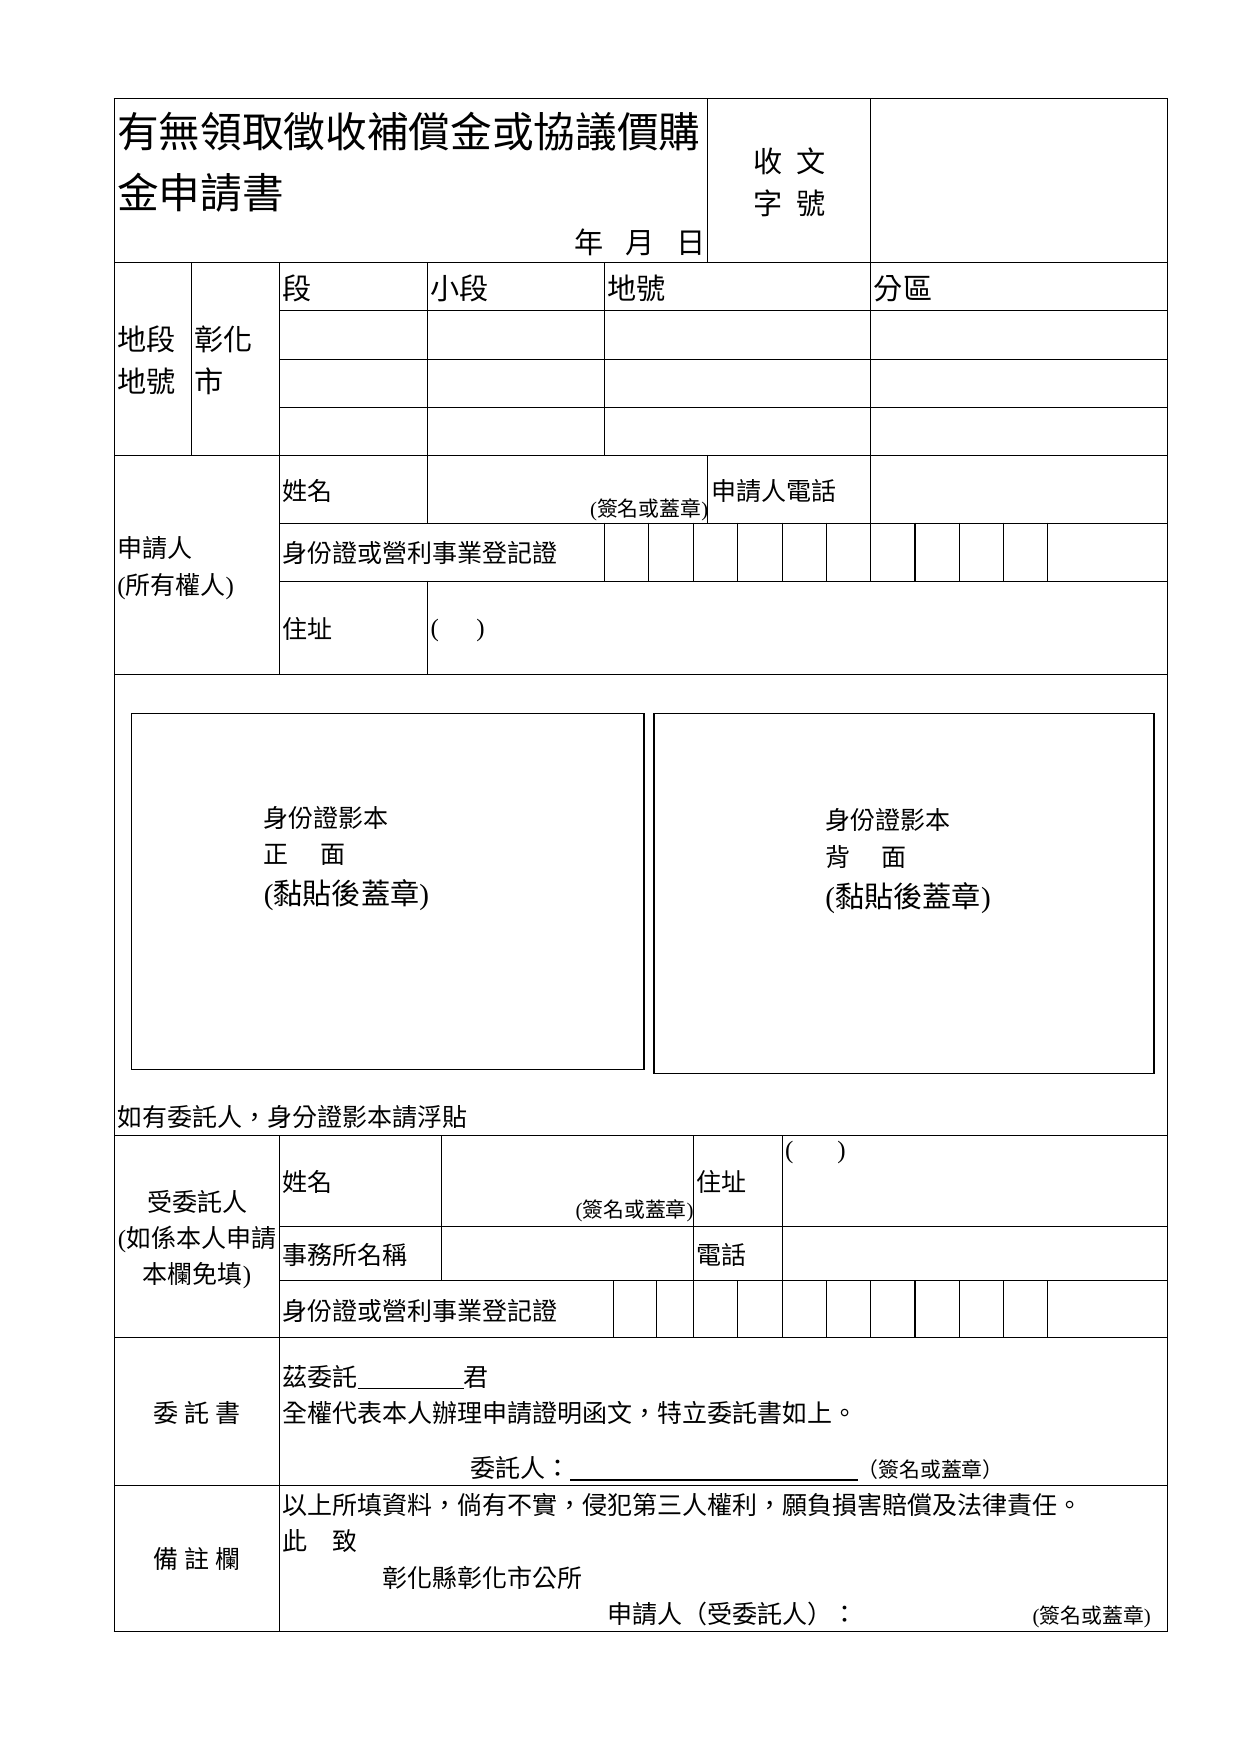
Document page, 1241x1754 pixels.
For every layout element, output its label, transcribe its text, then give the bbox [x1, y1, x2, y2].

table_cell [960, 524, 1003, 581]
table_cell 事務所名稱 [280, 1227, 441, 1280]
table_cell [280, 311, 427, 358]
table_cell [605, 408, 870, 455]
table_cell 茲委託 君 全權代表本人辦理申請證明函文，特立委託書如上。 委託人： （簽名或蓋章） [280, 1338, 1167, 1484]
table_cell [871, 524, 914, 581]
table_cell [442, 1227, 693, 1280]
table_header [871, 99, 1167, 262]
table_cell [428, 408, 604, 455]
table_cell [916, 524, 959, 581]
table_cell 備 註 欄 [115, 1486, 279, 1631]
table_cell 申請人 (所有權人) [115, 456, 279, 674]
table_cell 住址 [694, 1136, 782, 1226]
table_cell [605, 311, 870, 358]
table_cell [280, 408, 427, 455]
table_cell [783, 1227, 1167, 1280]
table_cell [871, 1281, 914, 1337]
table_cell (簽名或蓋章) [428, 456, 707, 522]
table_cell [614, 1281, 656, 1337]
table_cell [605, 360, 870, 407]
table_cell [694, 1281, 737, 1337]
table_cell [871, 311, 1167, 358]
table_cell 小段 [428, 263, 604, 310]
table_cell [428, 360, 604, 407]
table_cell 以上所填資料，倘有不實，侵犯第三人權利，願負損害賠償及法律責任。 此 致 彰化縣彰化市公所 申請人（受委託人）： (簽名或蓋章) [280, 1486, 1167, 1631]
table_cell 姓名 [280, 456, 427, 522]
table_cell [738, 524, 782, 581]
table_cell [649, 524, 693, 581]
table_cell [657, 1281, 693, 1337]
table_cell 彰化市 [192, 263, 279, 455]
table_cell [694, 524, 737, 581]
table_cell [1004, 1281, 1047, 1337]
table_cell 身份證或營利事業登記證 [280, 1281, 613, 1337]
table_cell 姓名 [280, 1136, 441, 1226]
table_cell (簽名或蓋章) [442, 1136, 693, 1226]
table_cell 申請人電話 [708, 456, 870, 522]
table_cell 段 [280, 263, 427, 310]
table_cell [738, 1281, 782, 1337]
table_cell [280, 360, 427, 407]
table_cell [783, 1281, 826, 1337]
table_cell 身份證或營利事業登記證 [280, 524, 604, 581]
table_cell 如有委託人，身分證影本請浮貼 [115, 675, 1167, 1135]
table_cell [960, 1281, 1003, 1337]
table_cell [916, 1281, 959, 1337]
table_cell [605, 524, 648, 581]
table_cell [1004, 524, 1047, 581]
table_cell ( ) [428, 582, 1167, 674]
table_cell 地號 [605, 263, 870, 310]
table_cell ( ) [783, 1136, 1167, 1226]
table_cell [827, 1281, 870, 1337]
table_cell [1048, 524, 1167, 581]
table_header 有無領取徵收補償金或協議價購金申請書 年 月 日 [115, 99, 707, 262]
table_cell 住址 [280, 582, 427, 674]
table_cell [428, 311, 604, 358]
table_cell 委 託 書 [115, 1338, 279, 1484]
table_header 收 文 字 號 [708, 99, 870, 262]
table_cell 地段地號 [115, 263, 191, 455]
table_cell [871, 408, 1167, 455]
table_cell 電話 [694, 1227, 782, 1280]
table_cell 受委託人 (如係本人申請本欄免填) [115, 1136, 279, 1337]
table_cell [871, 360, 1167, 407]
table_cell [827, 524, 870, 581]
table_cell [871, 456, 1167, 522]
table_cell 分區 [871, 263, 1167, 310]
table_cell [783, 524, 826, 581]
table_cell [1048, 1281, 1167, 1337]
